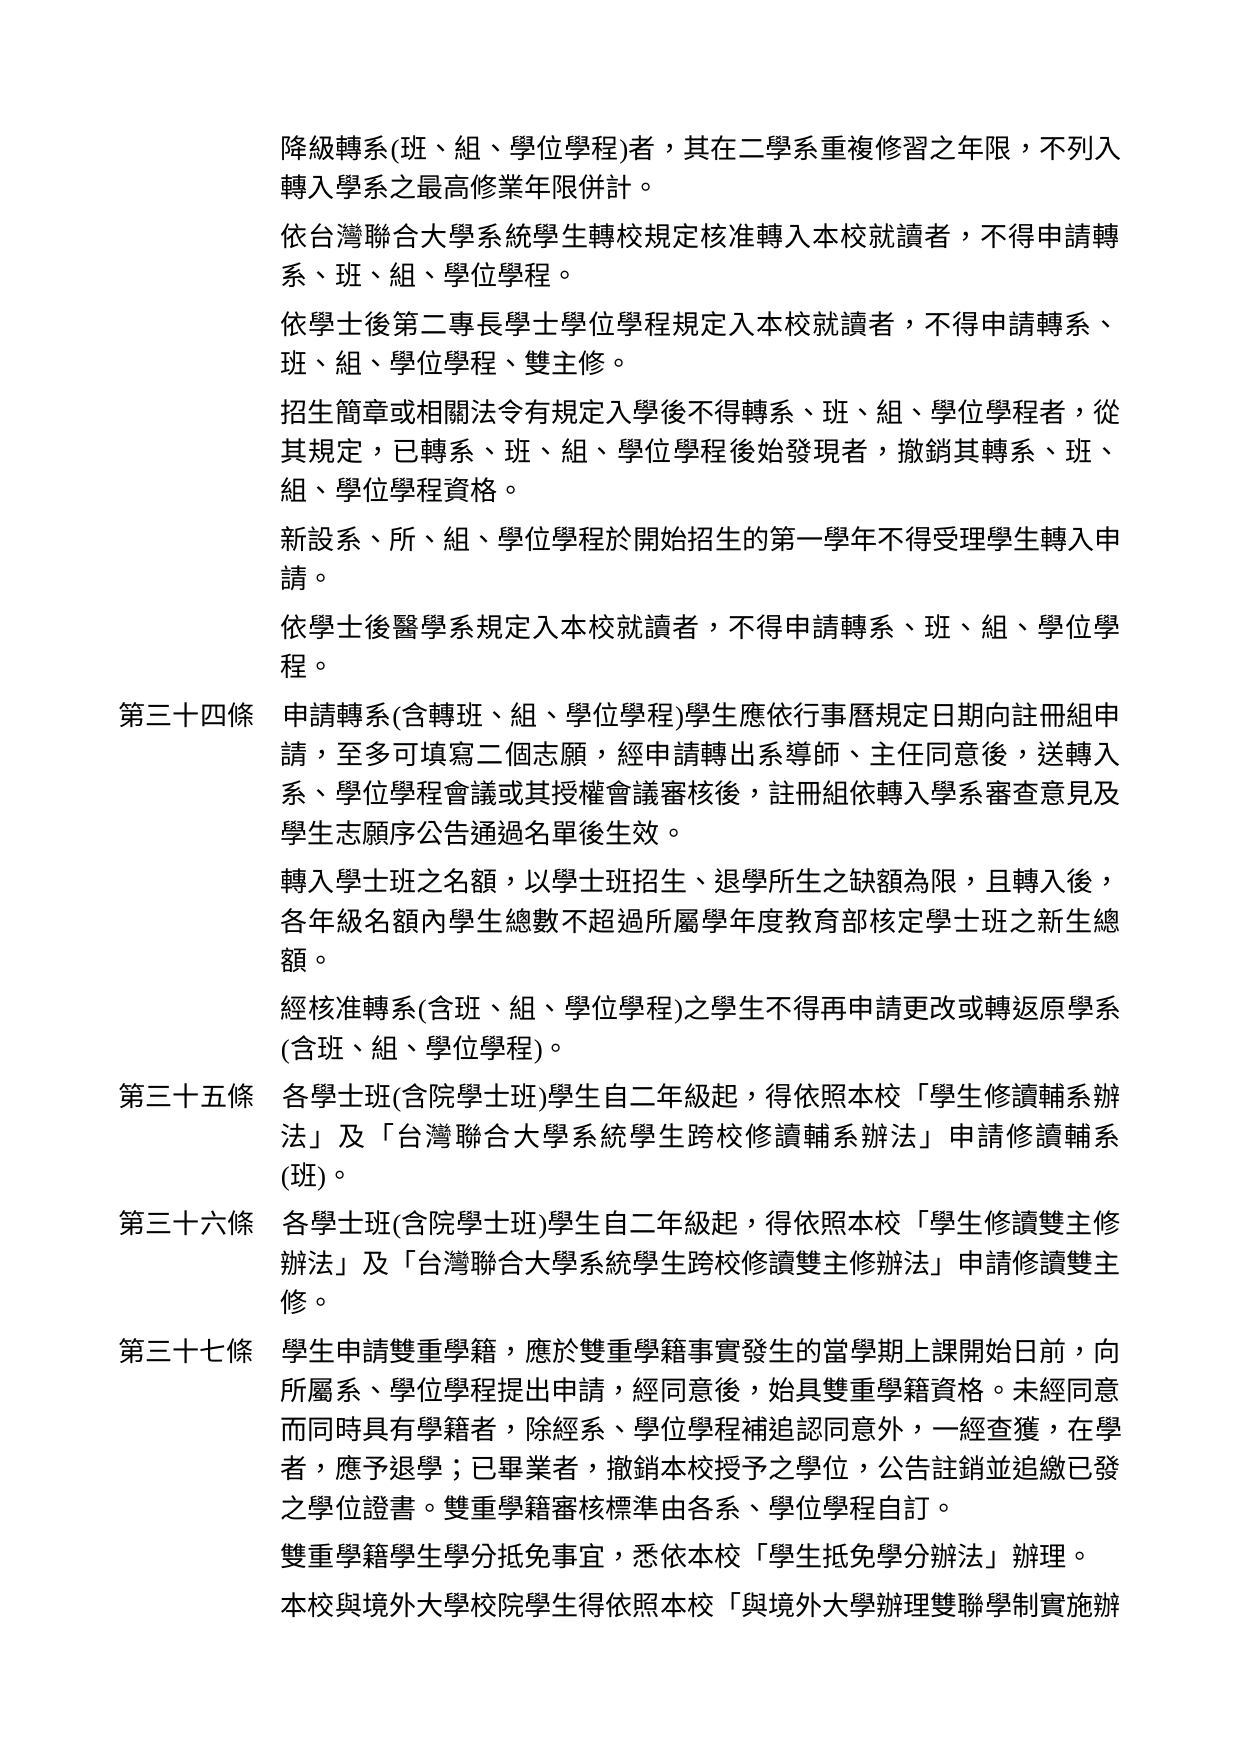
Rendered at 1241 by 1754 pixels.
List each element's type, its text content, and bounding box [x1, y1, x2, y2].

text 第三十七條 學生申請雙重學籍，應於雙重學籍事實發生的當學期上課開始日前，向所屬系、學位學程提出申請，經同意後，始具雙重學籍資格。未經同意而同時具有學籍者，除經系、學位學程補追認同意外，一經查獲，在學者，應予退學；已畢業者，撤銷本校授予之學位，公告註銷並追繳已發之學位證書。雙重學籍審核標準由各系、學位學程自訂。 [118, 1330, 1122, 1526]
text 招生簡章或相關法令有規定入學後不得轉系、班、組、學位學程者，從其規定，已轉系、班、組、學位學程後始發現者，撤銷其轉系、班、組、學位學程資格。 [281, 391, 1122, 508]
text 第三十四條 申請轉系(含轉班、組、學位學程)學生應依行事曆規定日期向註冊組申請，至多可填寫二個志願，經申請轉出系導師、主任同意後，送轉入系、學位學程會議或其授權會議審核後，註冊組依轉入學系審查意見及學生志願序公告通過名單後生效。 [118, 694, 1122, 851]
text 新設系、所、組、學位學程於開始招生的第一學年不得受理學生轉入申請。 [281, 518, 1122, 596]
text 依台灣聯合大學系統學生轉校規定核准轉入本校就讀者，不得申請轉系、班、組、學位學程。 [281, 215, 1122, 293]
text 第三十五條 各學士班(含院學士班)學生自二年級起，得依照本校「學生修讀輔系辦法」及「台灣聯合大學系統學生跨校修讀輔系辦法」申請修讀輔系(班)。 [118, 1075, 1122, 1193]
text 轉入學士班之名額，以學士班招生、退學所生之缺額為限，且轉入後，各年級名額內學生總數不超過所屬學年度教育部核定學士班之新生總額。 [281, 860, 1122, 978]
text 依學士後醫學系規定入本校就讀者，不得申請轉系、班、組、學位學程。 [281, 606, 1122, 684]
text 降級轉系(班、組、學位學程)者，其在二學系重複修習之年限，不列入轉入學系之最高修業年限併計。 [281, 127, 1122, 206]
text 第三十六條 各學士班(含院學士班)學生自二年級起，得依照本校「學生修讀雙主修辦法」及「台灣聯合大學系統學生跨校修讀雙主修辦法」申請修讀雙主修。 [118, 1202, 1122, 1320]
text 本校與境外大學校院學生得依照本校「與境外大學辦理雙聯學制實施辦 [281, 1584, 1122, 1623]
text 依學士後第二專長學士學位學程規定入本校就讀者，不得申請轉系、班、組、學位學程、雙主修。 [281, 303, 1122, 381]
text 經核准轉系(含班、組、學位學程)之學生不得再申請更改或轉返原學系(含班、組、學位學程)。 [281, 987, 1122, 1066]
text 雙重學籍學生學分抵免事宜，悉依本校「學生抵免學分辦法」辦理。 [281, 1535, 1122, 1575]
